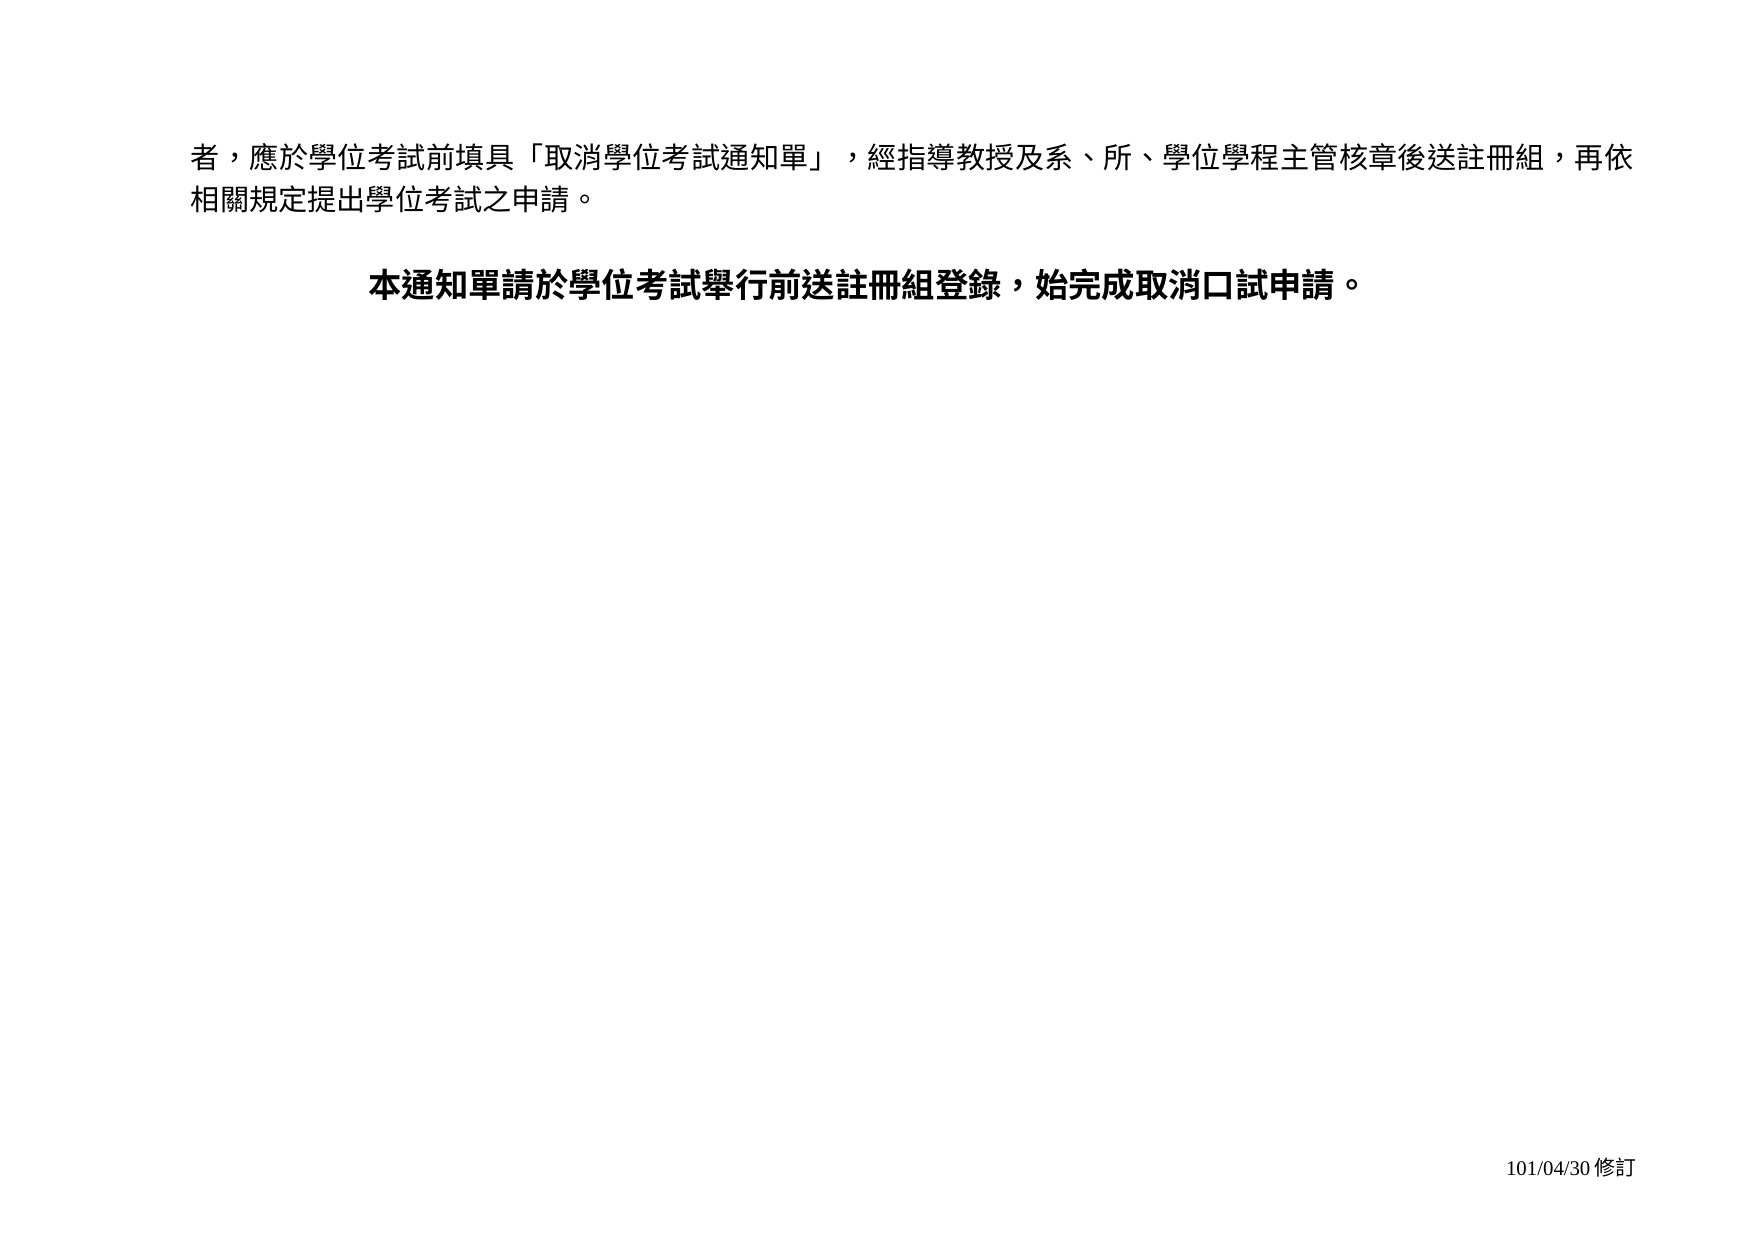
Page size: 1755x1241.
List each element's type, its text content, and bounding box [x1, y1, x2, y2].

text 本通知單請於學位考試舉行前送註冊組登錄，始完成取消口試申請。 [101, 259, 1636, 307]
text 者，應於學位考試前填具「取消學位考試通知單」，經指導教授及系、所、學位學程主管核章後送註冊組，再依相關規定提出學位考試之申請。 [100, 134, 1636, 219]
